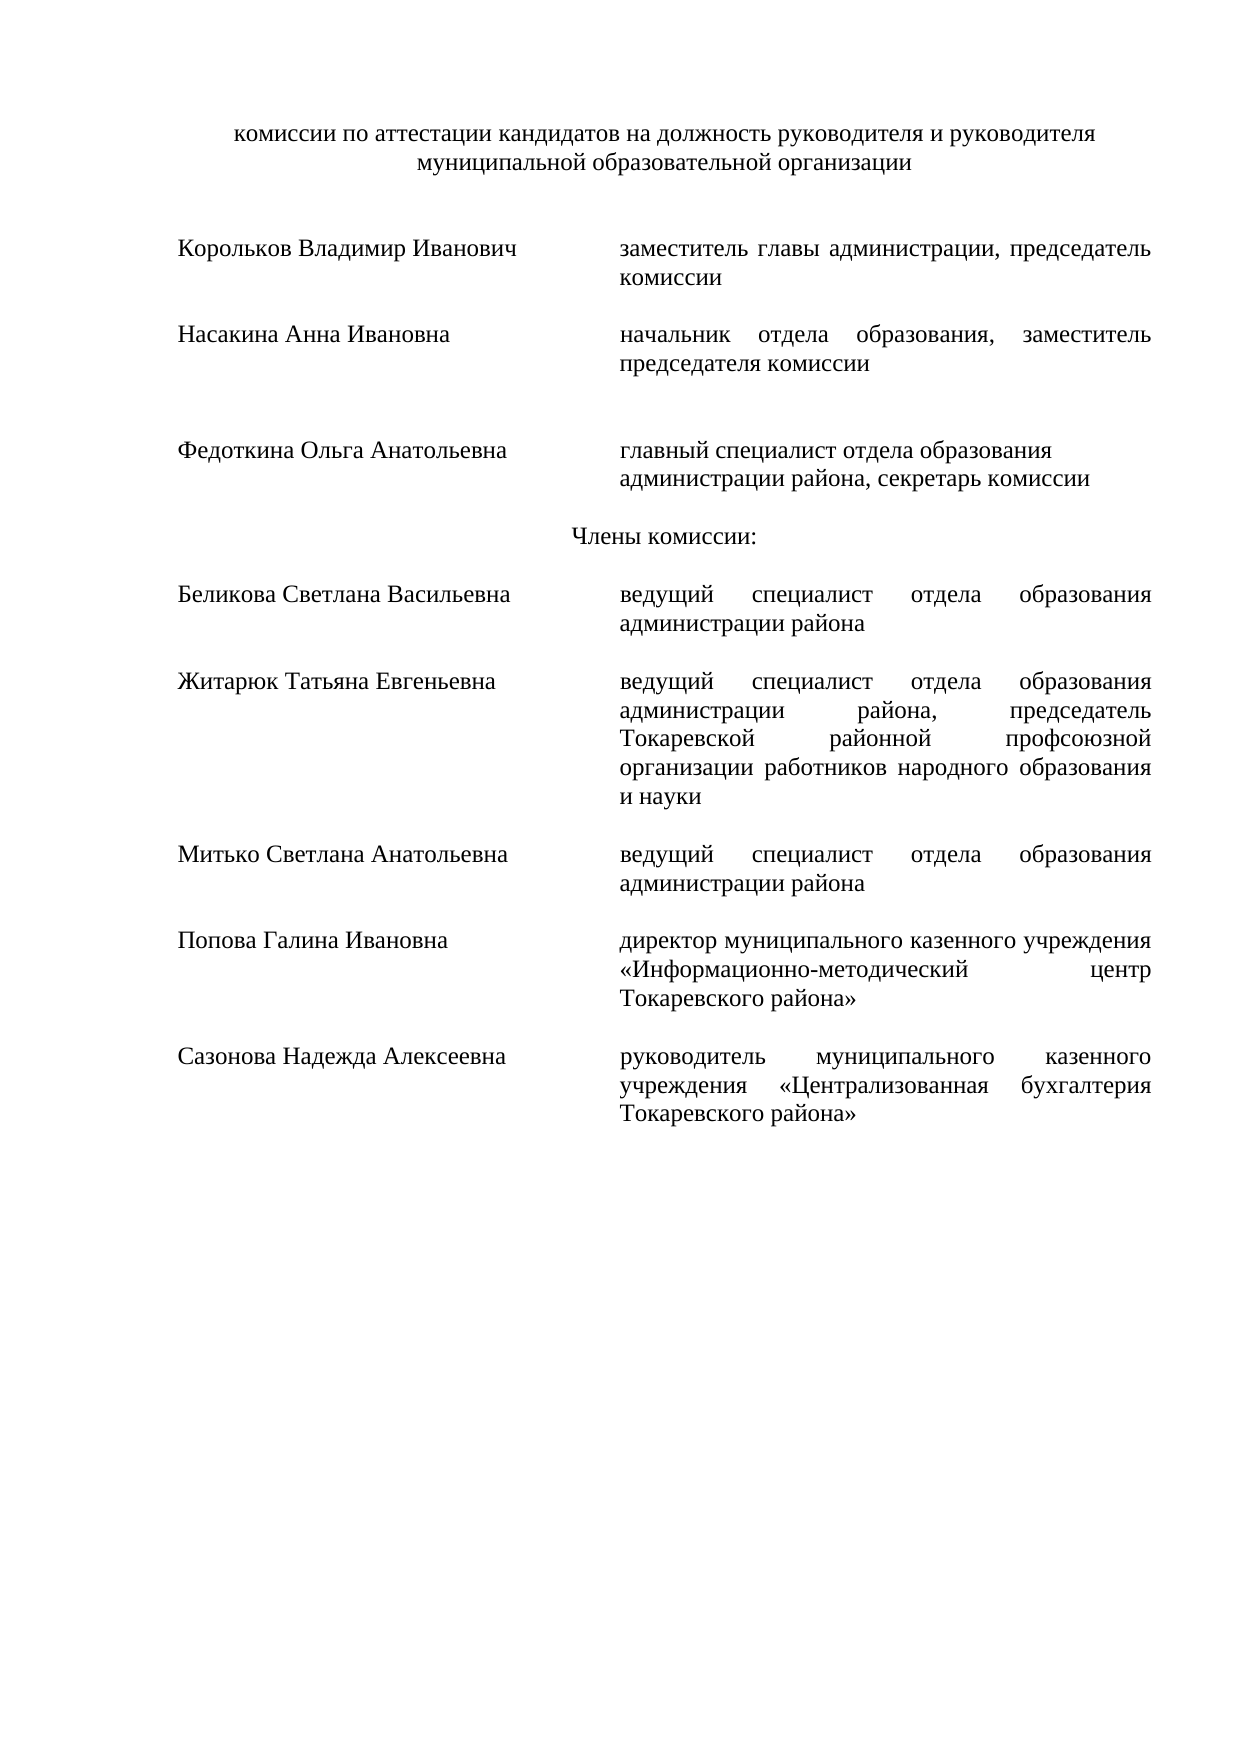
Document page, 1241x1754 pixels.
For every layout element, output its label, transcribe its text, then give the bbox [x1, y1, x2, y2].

text Корольков Владимир Иванович заместитель главы администрации, председатель комиссии [177, 233, 1152, 291]
text Сазонова Надежда Алексеевна руководитель муниципального казенного учреждения «Централизованная бухгалтерия Токаревского района» [177, 1041, 1152, 1127]
text Попова Галина Ивановна директор муниципального казенного учреждения «Информационно-методический центр Токаревского района» [177, 926, 1152, 1012]
text Митько Светлана Анатольевна ведущий специалист отдела образования администрации района [177, 839, 1152, 896]
text Житарюк Татьяна Евгеньевна ведущий специалист отдела образования администрации района, председатель Токаревской районной профсоюзной организации работников народного образования и науки [177, 666, 1152, 810]
text Беликова Светлана Васильевна ведущий специалист отдела образования администрации района [177, 579, 1152, 637]
text Федоткина Ольга Анатольевна главный специалист отдела образования администрации района, секретарь комиссии [177, 435, 1152, 492]
text Члены комиссии: [177, 521, 1152, 550]
text комиссии по аттестации кандидатов на должность руководителя и руководителя муниципальной образовательной организации [177, 118, 1152, 176]
text Насакина Анна Ивановна начальник отдела образования, заместитель председателя комиссии [177, 319, 1152, 377]
